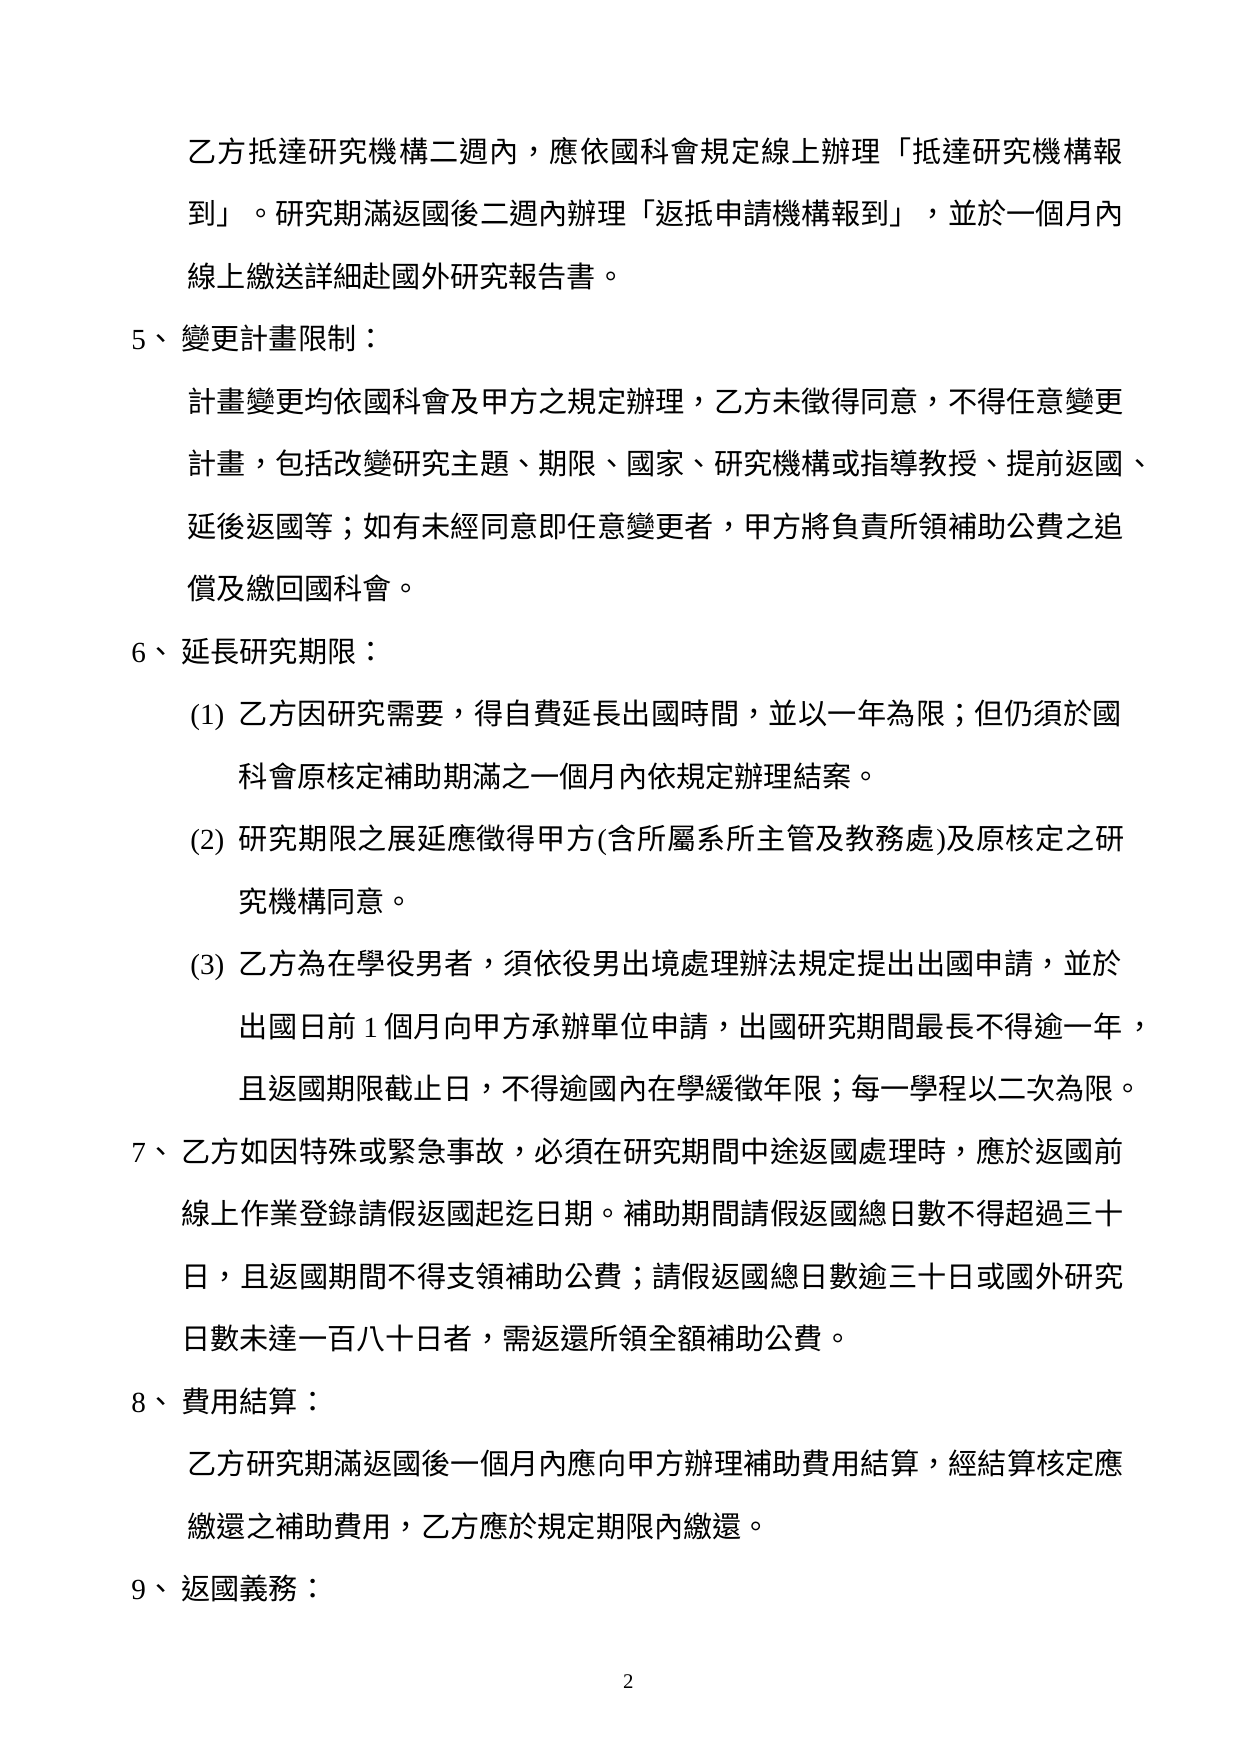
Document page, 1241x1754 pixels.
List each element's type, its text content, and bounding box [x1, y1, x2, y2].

text 乙方抵達研究機構二週內，應依國科會規定線上辦理「抵達研究機構報到」。研究期滿返國後二週內辦理「返抵申請機構報到」，並於一個月內線上繳送詳細赴國外研究報告書。 [187, 108, 1125, 295]
list 返國義務： [131, 1545, 1125, 1608]
list 研究期限之展延應徵得甲方(含所屬系所主管及教務處)及原核定之研究機構同意。 [190, 795, 1125, 920]
text 乙方研究期滿返國後一個月內應向甲方辦理補助費用結算，經結算核定應繳還之補助費用，乙方應於規定期限內繳還。 [187, 1420, 1125, 1545]
list 乙方為在學役男者，須依役男出境處理辦法規定提出出國申請，並於出國日前1個月向甲方承辦單位申請，出國研究期間最長不得逾一年，且返國期限截止日，不得逾國內在學緩徵年限；每一學程以二次為限。 [190, 920, 1125, 1108]
list 乙方如因特殊或緊急事故，必須在研究期間中途返國處理時，應於返國前線上作業登錄請假返國起迄日期。補助期間請假返國總日數不得超過三十日，且返國期間不得支領補助公費；請假返國總日數逾三十日或國外研究日數未達一百八十日者，需返還所領全額補助公費。 [131, 1108, 1125, 1358]
list 延長研究期限： [131, 608, 1125, 670]
list 費用結算： [131, 1358, 1125, 1420]
list 變更計畫限制： [131, 295, 1125, 358]
text 計畫變更均依國科會及甲方之規定辦理，乙方未徵得同意，不得任意變更計畫，包括改變研究主題、期限、國家、研究機構或指導教授、提前返國、延後返國等；如有未經同意即任意變更者，甲方將負責所領補助公費之追償及繳回國科會。 [187, 358, 1125, 608]
list 乙方因研究需要，得自費延長出國時間，並以一年為限；但仍須於國科會原核定補助期滿之一個月內依規定辦理結案。 [190, 670, 1125, 795]
